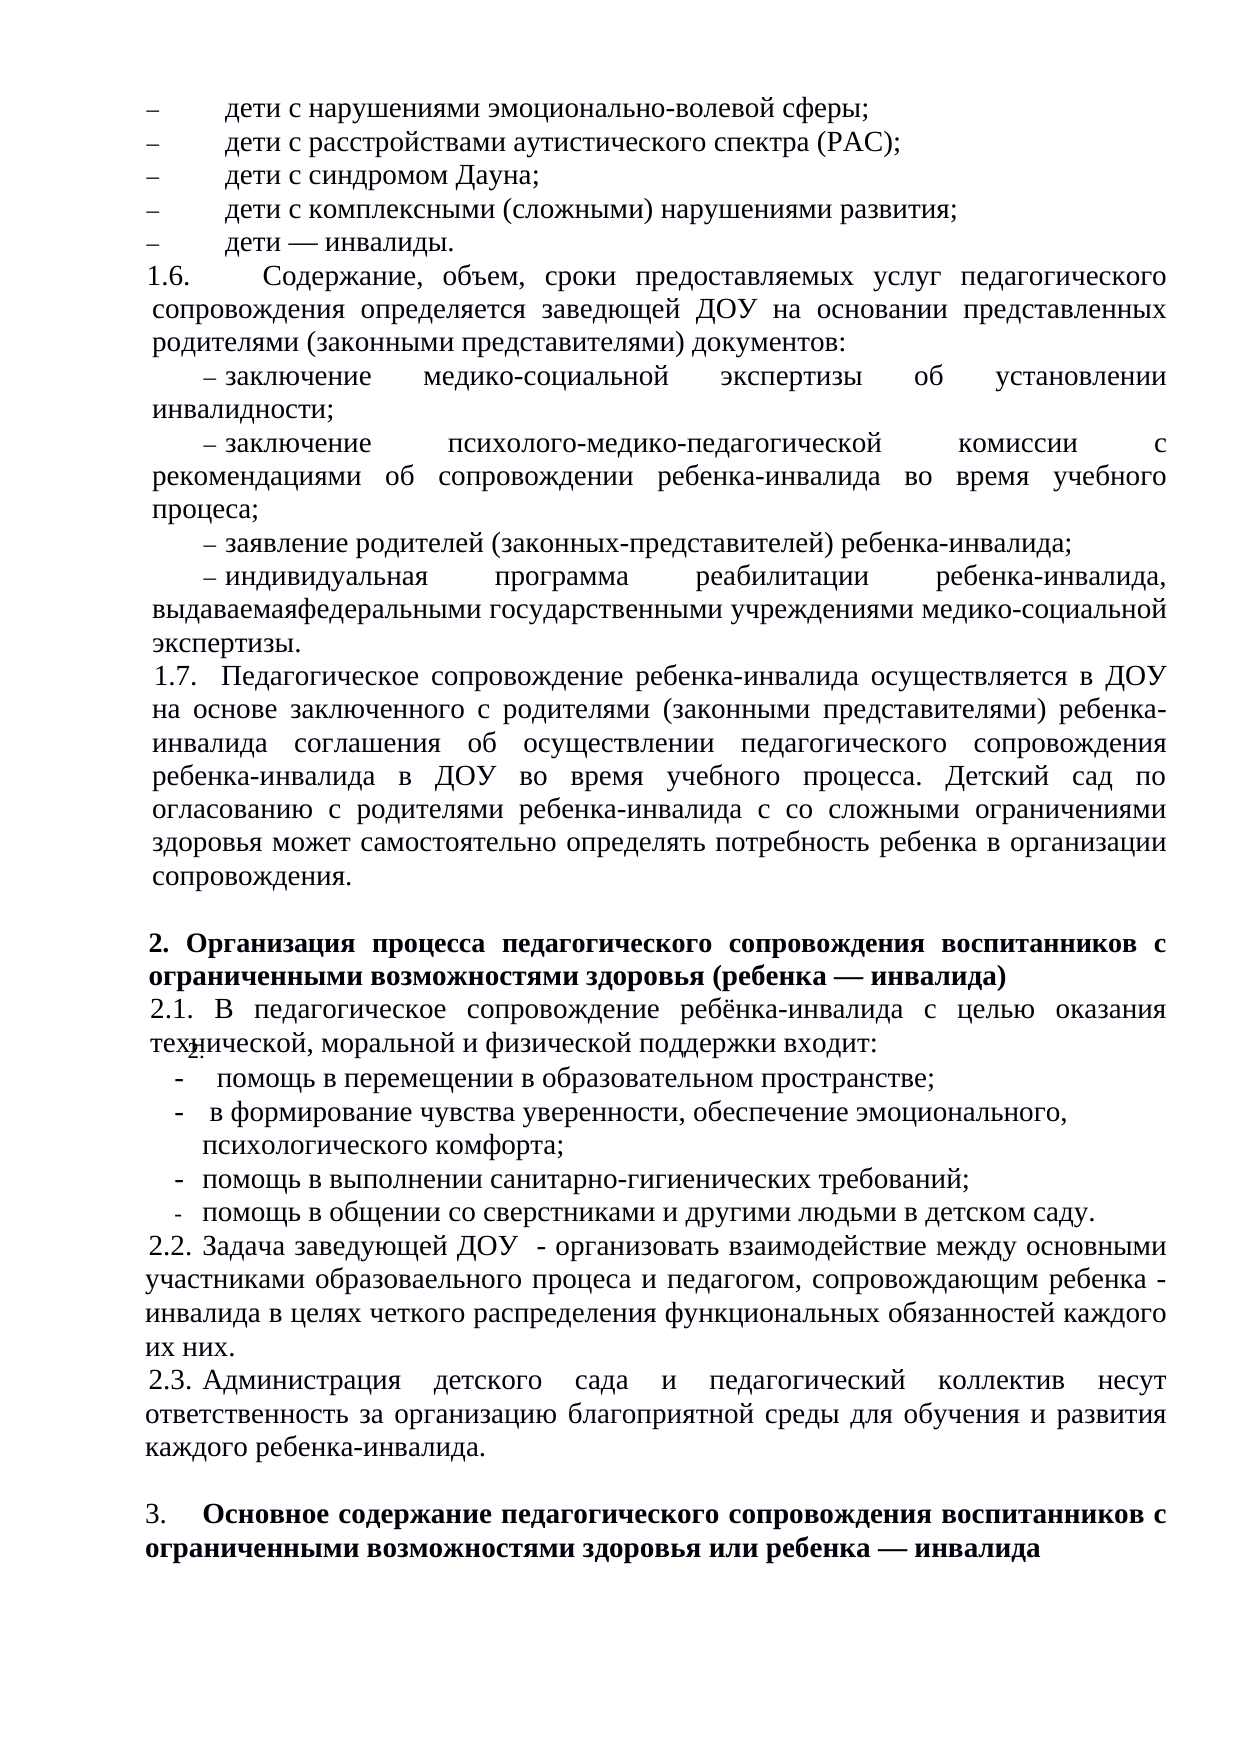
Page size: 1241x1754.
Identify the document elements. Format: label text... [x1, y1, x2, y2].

list 2.1. В педагогическое сопровождение ребёнка-инвалида с целью оказания технической, моральной и физической поддержки входит: [150, 992, 1167, 1059]
list дети с нарушениями эмоционально-волевой сферы; [146, 90, 1167, 124]
list дети с синдромом Дауна; [146, 157, 1167, 191]
list Содержание, объем, сроки предоставляемых услуг педагогического сопровождения определяется заведющей ДОУ на основании представленных родителями (законными представителями) документов: [146, 258, 1167, 358]
list помощь в перемещении в образовательном пространстве; [174, 1060, 1167, 1094]
list 2. Организация процесса педагогического сопровождения воспитанников с ограниченными возможностями здоровья (ребенка — инвалида) [148, 925, 1167, 992]
list заключение психолого-медико-педагогической комиссии с рекомендациями об сопровождении ребенка-инвалида во время учебного процеса; [152, 425, 1167, 525]
text 1.7. Педагогическое сопровождение ребенка-инвалида осуществляется в ДОУ на основе заключенного с родителями (законными представителями) ребенка-инвалида соглашения об осуществлении педагогического сопровождения ребенка-инвалида в ДОУ во время учебного процесса. Детский сад по огласованию с родителями ребенка-инвалида с со сложными ограничениями здоровья может самостоятельно определять потребность ребенка в организации сопровождения. [152, 658, 1167, 891]
list Администрация детского сада и педагогический коллектив несут ответственность за организацию благоприятной среды для обучения и развития каждого ребенка-инвалида. [145, 1362, 1167, 1463]
list заключение медико-социальной экспертизы об установлении инвалидности; [152, 358, 1167, 425]
list индивидуальная программа реабилитации ребенка-инвалида, выдаваемаяфедеральными государственными учреждениями медико-социальной экспертизы. [152, 558, 1167, 658]
list Основное содержание педагогического сопровождения воспитанников с ограниченными возможностями здоровья или ребенка — инвалида [145, 1496, 1167, 1563]
list помощь в выполнении санитарно-гигиенических требований; [174, 1161, 1167, 1194]
list дети с расстройствами аутистического спектра (РАС); [146, 124, 1167, 157]
list дети — инвалиды. [146, 224, 1167, 258]
list заявление родителей (законных-представителей) ребенка-инвалида; [152, 525, 1167, 558]
list в формирование чувства уверенности, обеспечение эмоционального, психологического комфорта; [174, 1094, 1167, 1161]
list Задача заведующей ДОУ - организовать взаимодействие между основными участниками образоваельного процеса и педагогом, сопровождающим ребенка -инвалида в целях четкого распределения функциональных обязанностей каждого их них. [145, 1228, 1167, 1362]
list помощь в общении со сверстниками и другими людьми в детском саду. [174, 1194, 1167, 1228]
list дети с комплексными (сложными) нарушениями развития; [146, 191, 1167, 224]
